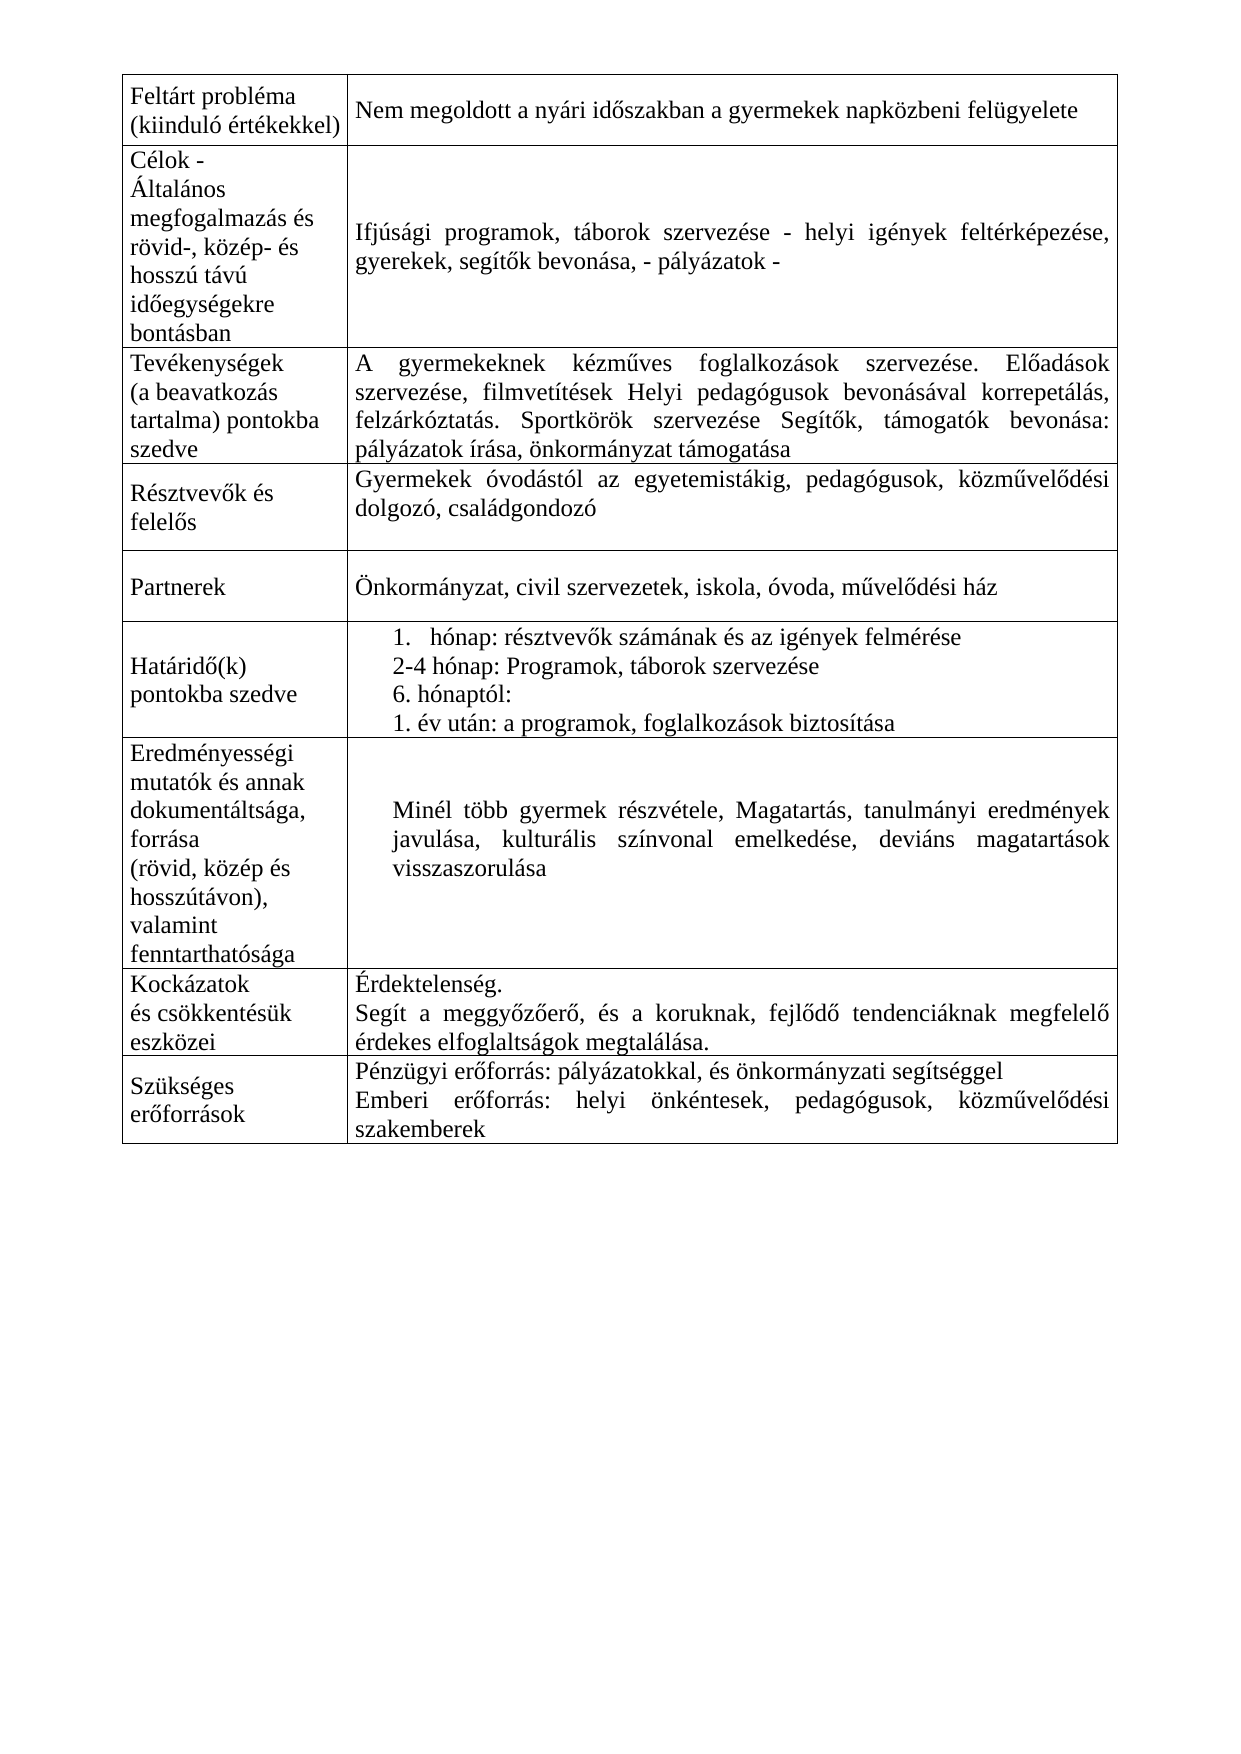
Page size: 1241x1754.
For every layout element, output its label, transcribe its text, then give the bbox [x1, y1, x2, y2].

table_cell Partnerek [123, 551, 347, 621]
table_cell Kockázatok és csökkentésük eszközei [123, 969, 347, 1055]
table_cell Nem megoldott a nyári időszakban a gyermekek napközbeni felügyelete [348, 75, 1117, 144]
table_cell Pénzügyi erőforrás: pályázatokkal, és önkormányzati segítséggel Emberi erőforrás: helyi önkéntesek, pedagógusok, közművelődési szakemberek [348, 1056, 1117, 1143]
table_cell Önkormányzat, civil szervezetek, iskola, óvoda, művelődési ház [348, 551, 1117, 621]
table_cell Célok - Általános megfogalmazás és rövid-, közép- és hosszú távú időegységekre bontásban [123, 146, 347, 347]
table_cell Szükséges erőforrások [123, 1056, 347, 1143]
table_cell Minél több gyermek részvétele, Magatartás, tanulmányi eredmények javulása, kulturális színvonal emelkedése, deviáns magatartások visszaszorulása [348, 738, 1117, 968]
table_cell hónap: résztvevők számának és az igények felmérése 2-4 hónap: Programok, táborok szervezése 6. hónaptól: 1. év után: a programok, foglalkozások biztosítása [348, 622, 1117, 737]
table_cell Tevékenységek (a beavatkozás tartalma) pontokba szedve [123, 348, 347, 463]
table_cell Határidő(k) pontokba szedve [123, 622, 347, 737]
table_cell A gyermekeknek kézműves foglalkozások szervezése. Előadások szervezése, filmvetítések Helyi pedagógusok bevonásával korrepetálás, felzárkóztatás. Sportkörök szervezése Segítők, támogatók bevonása: pályázatok írása, önkormányzat támogatása [348, 348, 1117, 463]
table_cell Résztvevők és felelős [123, 464, 347, 550]
table_cell Feltárt probléma (kiinduló értékekkel) [123, 75, 347, 144]
table_cell Ifjúsági programok, táborok szervezése - helyi igények feltérképezése, gyerekek, segítők bevonása, - pályázatok - [348, 146, 1117, 347]
table_cell Eredményességi mutatók és annak dokumentáltsága, forrása (rövid, közép és hosszútávon), valamint fenntarthatósága [123, 738, 347, 968]
table_cell Érdektelenség. Segít a meggyőzőerő, és a koruknak, fejlődő tendenciáknak megfelelő érdekes elfoglaltságok megtalálása. [348, 969, 1117, 1055]
table_cell Gyermekek óvodástól az egyetemistákig, pedagógusok, közművelődési dolgozó, családgondozó [348, 464, 1117, 550]
